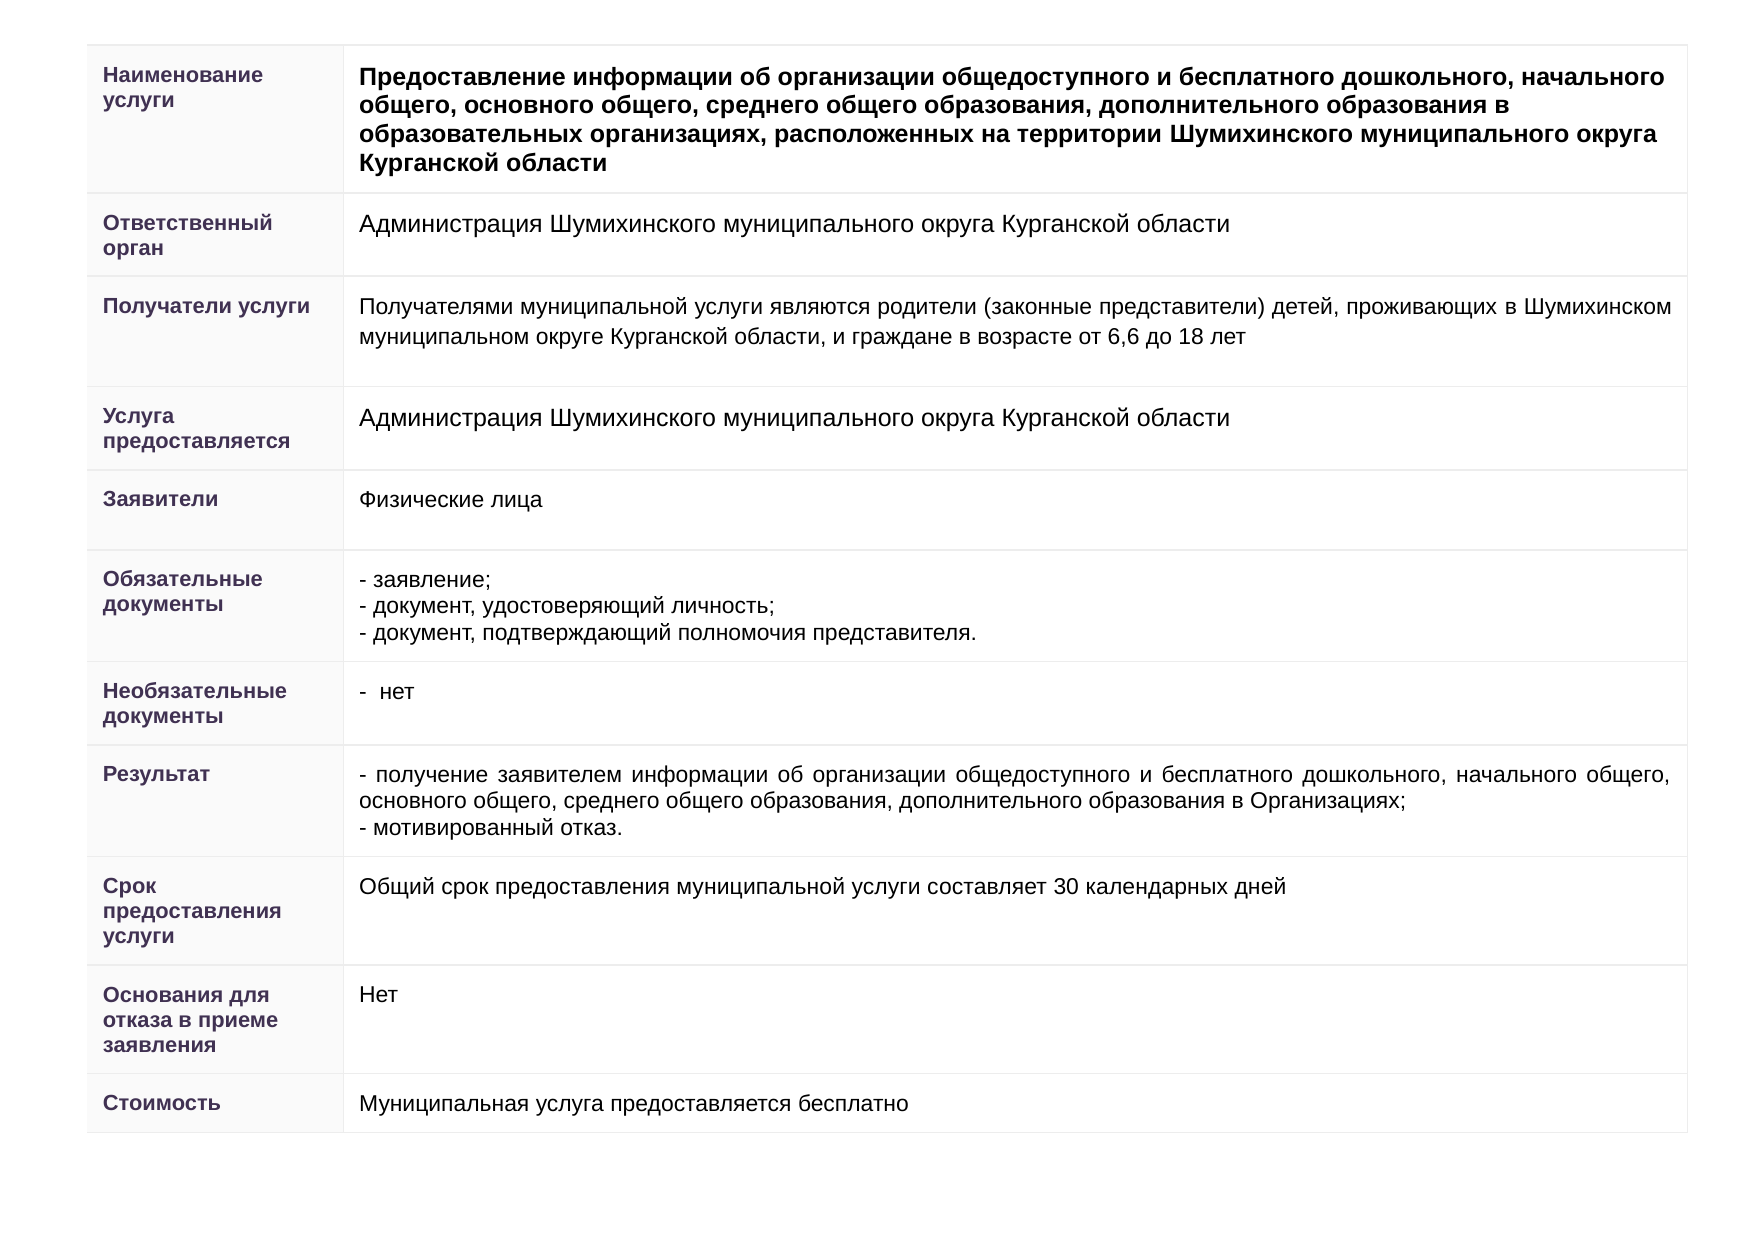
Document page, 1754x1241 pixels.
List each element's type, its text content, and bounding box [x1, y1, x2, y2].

table_cell Обязательные документы [87, 551, 343, 661]
table_cell Получателями муниципальной услуги являются родители (законные представители) детей, проживающих в Шумихинском муниципальном округе Курганской области, и граждане в возрасте от 6,6 до 18 лет [344, 277, 1687, 386]
table_cell - заявление; - документ, удостоверяющий личность; - документ, подтверждающий полномочия представителя. [344, 551, 1687, 661]
table_cell Общий срок предоставления муниципальной услуги составляет 30 календарных дней [344, 857, 1687, 964]
table_cell - получение заявителем информации об организации общедоступного и бесплатного дошкольного, начального общего, основного общего, среднего общего образования, дополнительного образования в Организациях; - мотивированный отказ. [344, 746, 1687, 856]
table_header Предоставление информации об организации общедоступного и бесплатного дошкольного, начального общего, основного общего, среднего общего образования, дополнительного образования в образовательных организациях, расположенных на территории Шумихинского муниципального округа Курганской области [344, 46, 1687, 192]
table_cell Результат [87, 746, 343, 856]
table_cell Ответственный орган [87, 194, 343, 275]
table_header Наименование услуги [87, 46, 343, 192]
table_cell Основания для отказа в приеме заявления [87, 966, 343, 1073]
table_cell Стоимость [87, 1074, 343, 1132]
table_cell Физические лица [344, 471, 1687, 549]
table_cell Администрация Шумихинского муниципального округа Курганской области [344, 387, 1687, 469]
table_cell Нет [344, 966, 1687, 1073]
table_cell Необязательные документы [87, 662, 343, 744]
table_cell Получатели услуги [87, 277, 343, 386]
table_cell Муниципальная услуга предоставляется бесплатно [344, 1074, 1687, 1132]
table_cell Срок предоставления услуги [87, 857, 343, 964]
table_cell Заявители [87, 471, 343, 549]
table_cell Администрация Шумихинского муниципального округа Курганской области [344, 194, 1687, 275]
table_cell Услуга предоставляется [87, 387, 343, 469]
table_cell - нет [344, 662, 1687, 744]
